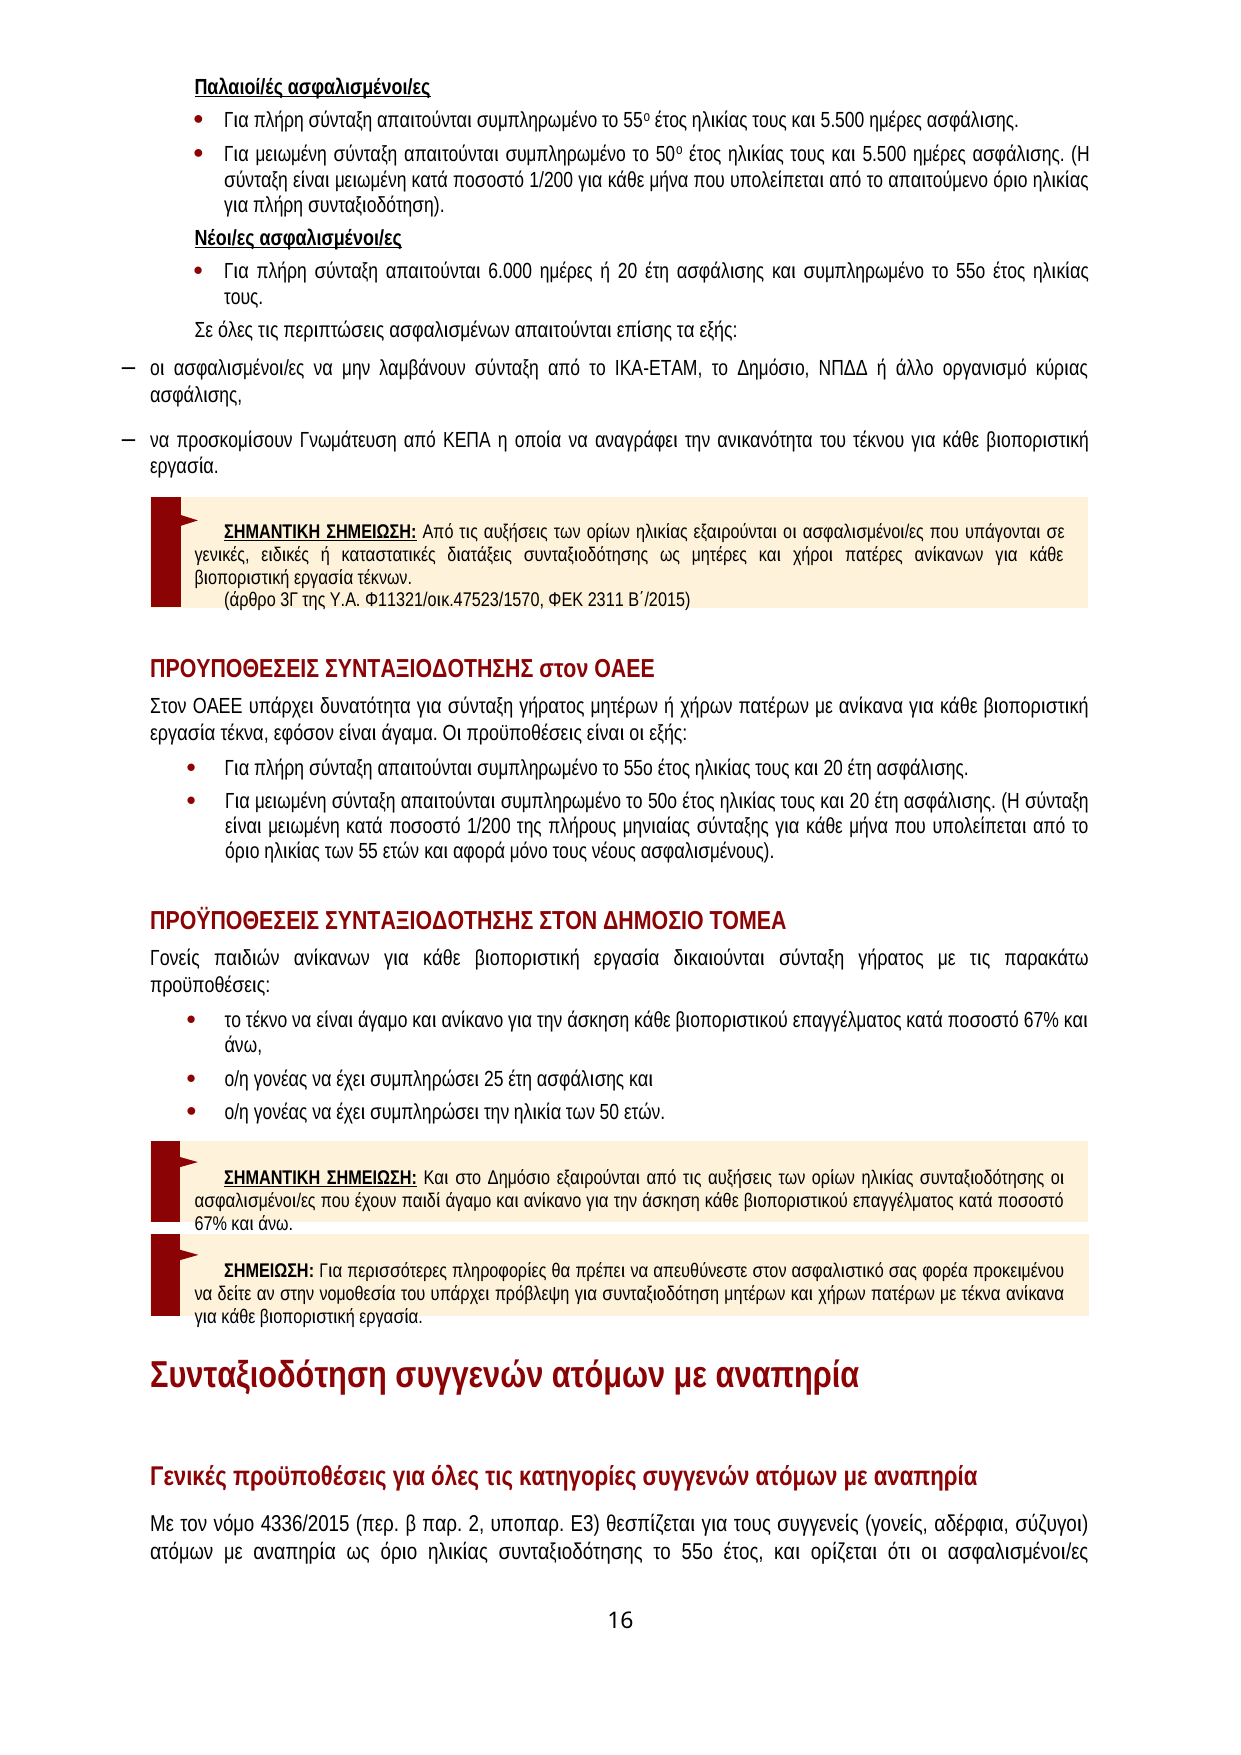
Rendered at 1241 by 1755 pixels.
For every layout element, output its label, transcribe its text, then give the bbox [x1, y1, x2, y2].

subtitle Συνταξιοδότηση συγγενών ατόμων με αναπηρία [150, 1352, 1090, 1395]
text Στον ΟΑΕΕ υπάρχει δυνατότητα για σύνταξη γήρατος μητέρων ή χήρων πατέρων με ανίκανα για κάθε βιοποριστική εργασία τέκνα, εφόσον είναι άγαμα. Οι προϋποθέσεις είναι οι εξής: [150, 693, 1090, 744]
list Για πλήρη σύνταξη απαιτούνται συμπληρωμένο το 55ο έτος ηλικίας τους και 5.500 ημέρες ασφάλισης. [194, 107, 1090, 133]
list οι ασφαλισμένοι/ες να μην λαμβάνουν σύνταξη από το ΙΚΑ-ΕΤΑΜ, το Δημόσιο, ΝΠΔΔ ή άλλο οργανισμό κύριας ασφάλισης, [119, 352, 1090, 407]
subtitle Γενικές προϋποθέσεις για όλες τις κατηγορίες συγγενών ατόμων με αναπηρία [150, 1460, 1090, 1491]
list Για μειωμένη σύνταξη απαιτούνται συμπληρωμένο το 50ο έτος ηλικίας τους και 5.500 ημέρες ασφάλισης. (Η σύνταξη είναι μειωμένη κατά ποσοστό 1/200 για κάθε μήνα που υπολείπεται από το απαιτούμενο όριο ηλικίας για πλήρη συνταξιοδότηση). [194, 141, 1090, 217]
text Με τον νόμο 4336/2015 (περ. β παρ. 2, υποπαρ. Ε3) θεσπίζεται για τους συγγενείς (γονείς, αδέρφια, σύζυγοι) ατόμων με αναπηρία ως όριο ηλικίας συνταξιοδότησης το 55ο έτος, και ορίζεται ότι οι ασφαλισμένοι/ες [150, 1510, 1090, 1564]
text Σε όλες τις περιπτώσεις ασφαλισμένων απαιτούνται επίσης τα εξής: [150, 317, 1090, 342]
text ΠΡΟΫΠΟΘΕΣΕΙΣ ΣΥΝΤΑΞΙΟΔΟΤΗΣΗΣ ΣΤΟΝ ΔΗΜΟΣΙΟ ΤΟΜΕΑ [150, 905, 1090, 935]
list Για μειωμένη σύνταξη απαιτούνται συμπληρωμένο το 50ο έτος ηλικίας τους και 20 έτη ασφάλισης. (Η σύνταξη είναι μειωμένη κατά ποσοστό 1/200 της πλήρους μηνιαίας σύνταξης για κάθε μήνα που υπολείπεται από το όριο ηλικίας των 55 ετών και αφορά μόνο τους νέους ασφαλισμένους). [187, 788, 1090, 863]
list το τέκνο να είναι άγαμο και ανίκανο για την άσκηση κάθε βιοποριστικού επαγγέλματος κατά ποσοστό 67% και άνω, [187, 1007, 1090, 1057]
text Παλαιοί/ές ασφαλισμένοι/ες [150, 74, 1090, 99]
text ΣΗΜΑΝΤΙΚΗ ΣΗΜΕΙΩΣΗ: Και στο Δημόσιο εξαιρούνται από τις αυξήσεις των ορίων ηλικίας συνταξιοδότησης οι ασφαλισμένοι/ες που έχουν παιδί άγαμο και ανίκανο για την άσκηση κάθε βιοποριστικού επαγγέλματος κατά ποσοστό 67% και άνω. [194, 1222, 1066, 1234]
list ο/η γονέας να έχει συμπληρώσει την ηλικία των 50 ετών. [187, 1099, 1090, 1124]
text ΣΗΜΕΙΩΣΗ: Για περισσότερες πληροφορίες θα πρέπει να απευθύνεστε στον ασφαλιστικό σας φορέα προκειμένου να δείτε αν στην νομοθεσία του υπάρχει πρόβλεψη για συνταξιοδότηση μητέρων και χήρων πατέρων με τέκνα ανίκανα για κάθε βιοποριστική εργασία. [379, 1316, 1066, 1327]
list να προσκομίσουν Γνωμάτευση από ΚΕΠΑ η οποία να αναγράφει την ανικανότητα του τέκνου για κάθε βιοποριστική εργασία. [119, 423, 1090, 478]
text ΠΡΟΥΠΟΘΕΣΕΙΣ ΣΥΝΤΑΞΙΟΔΟΤΗΣΗΣ στον ΟΑΕΕ [150, 653, 1090, 682]
list ο/η γονέας να έχει συμπληρώσει 25 έτη ασφάλισης και [187, 1065, 1090, 1091]
text Γονείς παιδιών ανίκανων για κάθε βιοποριστική εργασία δικαιούνται σύνταξη γήρατος με τις παρακάτω προϋποθέσεις: [150, 945, 1090, 997]
text Νέοι/ες ασφαλισμένοι/ες [150, 225, 1090, 250]
list Για πλήρη σύνταξη απαιτούνται 6.000 ημέρες ή 20 έτη ασφάλισης και συμπληρωμένο το 55ο έτος ηλικίας τους. [194, 258, 1090, 309]
list Για πλήρη σύνταξη απαιτούνται συμπληρωμένο το 55ο έτος ηλικίας τους και 20 έτη ασφάλισης. [187, 754, 1090, 779]
